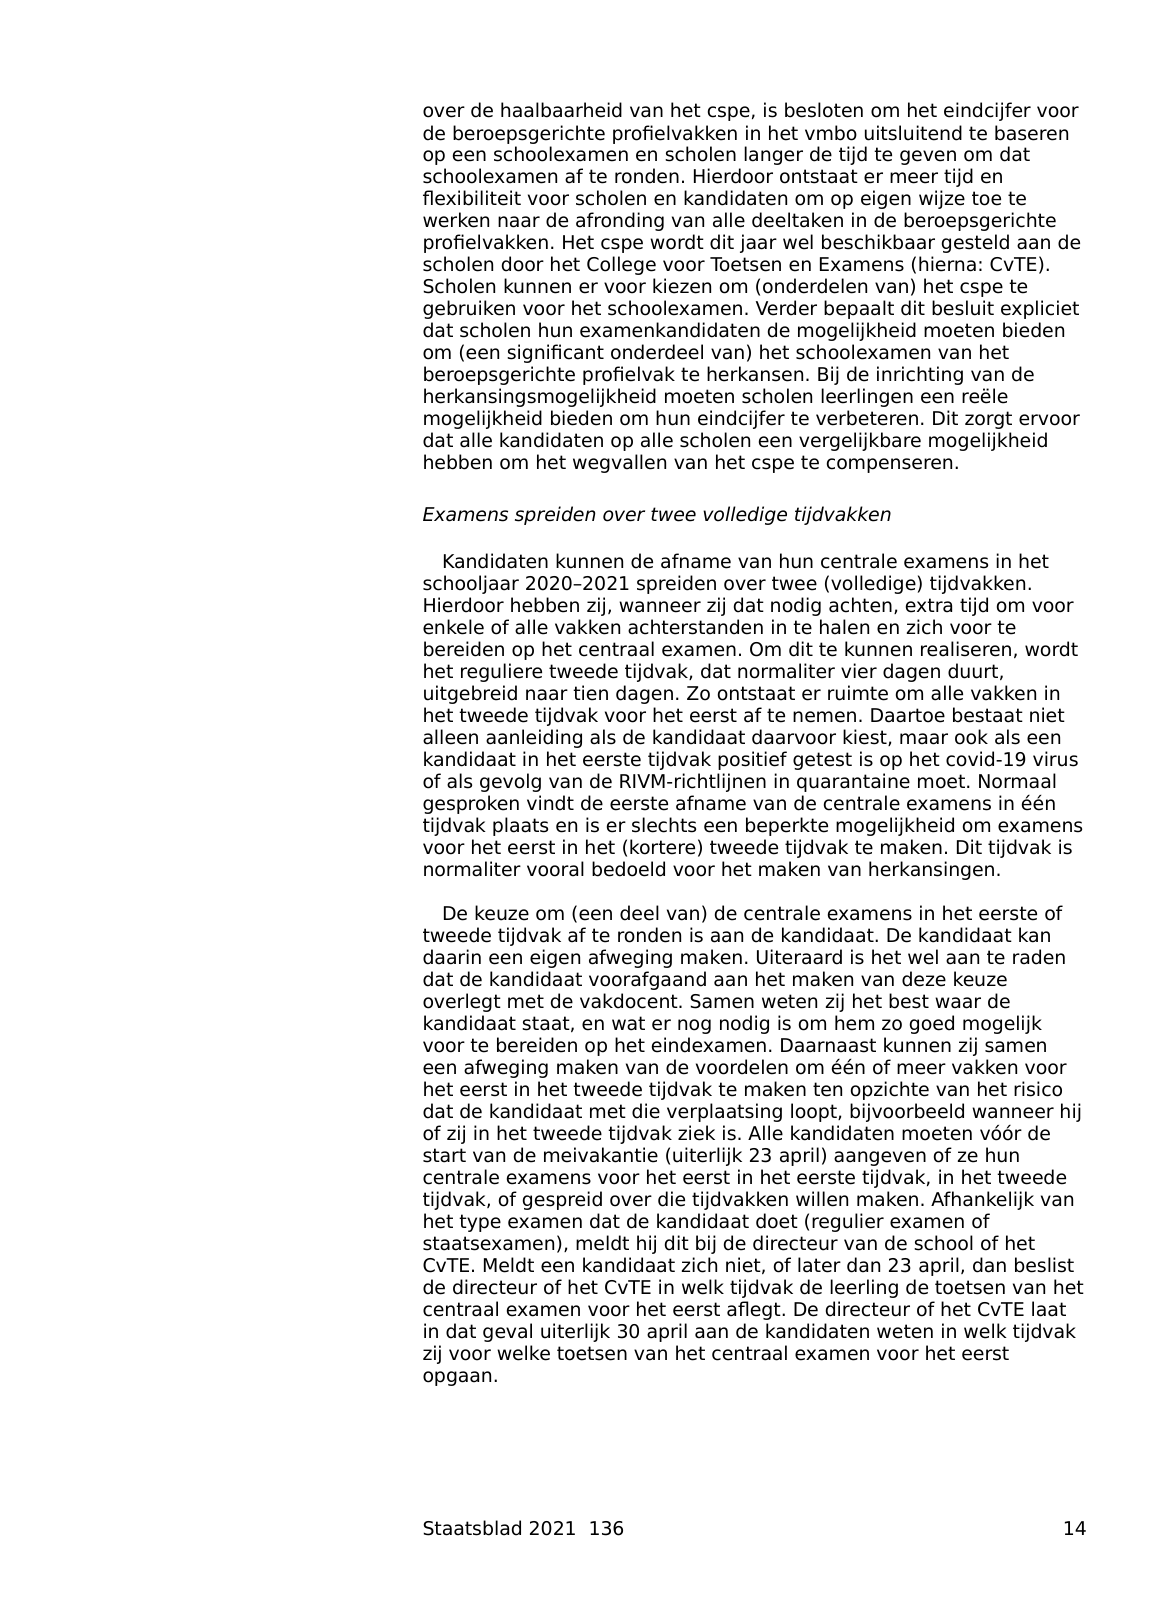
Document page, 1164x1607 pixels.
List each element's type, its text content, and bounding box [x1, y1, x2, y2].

subtitle Examens spreiden over twee volledige tijdvakken [422, 504, 1087, 526]
text over de haalbaarheid van het cspe, is besloten om het eindcijfer voor de beroepsgerichte profielvakken in het vmbo uitsluitend te baseren op een schoolexamen en scholen langer de tijd te geven om dat schoolexamen af te ronden. Hierdoor ontstaat er meer tijd en flexibiliteit voor scholen en kandidaten om op eigen wijze toe te werken naar de afronding van alle deeltaken in de beroepsgerichte profielvakken. Het cspe wordt dit jaar wel beschikbaar gesteld aan de scholen door het College voor Toetsen en Examens (hierna: CvTE). Scholen kunnen er voor kiezen om (onderdelen van) het cspe te gebruiken voor het schoolexamen. Verder bepaalt dit besluit expliciet dat scholen hun examenkandidaten de mogelijkheid moeten bieden om (een significant onderdeel van) het schoolexamen van het beroepsgerichte profielvak te herkansen. Bij de inrichting van de herkansingsmogelijkheid moeten scholen leerlingen een reële mogelijkheid bieden om hun eindcijfer te verbeteren. Dit zorgt ervoor dat alle kandidaten op alle scholen een vergelijkbare mogelijkheid hebben om het wegvallen van het cspe te compenseren. [422, 100, 1087, 474]
text Kandidaten kunnen de afname van hun centrale examens in het schooljaar 2020–2021 spreiden over twee (volledige) tijdvakken. Hierdoor hebben zij, wanneer zij dat nodig achten, extra tijd om voor enkele of alle vakken achterstanden in te halen en zich voor te bereiden op het centraal examen. Om dit te kunnen realiseren, wordt het reguliere tweede tijdvak, dat normaliter vier dagen duurt, uitgebreid naar tien dagen. Zo ontstaat er ruimte om alle vakken in het tweede tijdvak voor het eerst af te nemen. Daartoe bestaat niet alleen aanleiding als de kandidaat daarvoor kiest, maar ook als een kandidaat in het eerste tijdvak positief getest is op het covid-19 virus of als gevolg van de RIVM-richtlijnen in quarantaine moet. Normaal gesproken vindt de eerste afname van de centrale examens in één tijdvak plaats en is er slechts een beperkte mogelijkheid om examens voor het eerst in het (kortere) tweede tijdvak te maken. Dit tijdvak is normaliter vooral bedoeld voor het maken van herkansingen. [422, 551, 1087, 881]
text De keuze om (een deel van) de centrale examens in het eerste of tweede tijdvak af te ronden is aan de kandidaat. De kandidaat kan daarin een eigen afweging maken. Uiteraard is het wel aan te raden dat de kandidaat voorafgaand aan het maken van deze keuze overlegt met de vakdocent. Samen weten zij het best waar de kandidaat staat, en wat er nog nodig is om hem zo goed mogelijk voor te bereiden op het eindexamen. Daarnaast kunnen zij samen een afweging maken van de voordelen om één of meer vakken voor het eerst in het tweede tijdvak te maken ten opzichte van het risico dat de kandidaat met die verplaatsing loopt, bijvoorbeeld wanneer hij of zij in het tweede tijdvak ziek is. Alle kandidaten moeten vóór de start van de meivakantie (uiterlijk 23 april) aangeven of ze hun centrale examens voor het eerst in het eerste tijdvak, in het tweede tijdvak, of gespreid over die tijdvakken willen maken. Afhankelijk van het type examen dat de kandidaat doet (regulier examen of staatsexamen), meldt hij dit bij de directeur van de school of het CvTE. Meldt een kandidaat zich niet, of later dan 23 april, dan beslist de directeur of het CvTE in welk tijdvak de leerling de toetsen van het centraal examen voor het eerst aflegt. De directeur of het CvTE laat in dat geval uiterlijk 30 april aan de kandidaten weten in welk tijdvak zij voor welke toetsen van het centraal examen voor het eerst opgaan. [422, 903, 1087, 1386]
